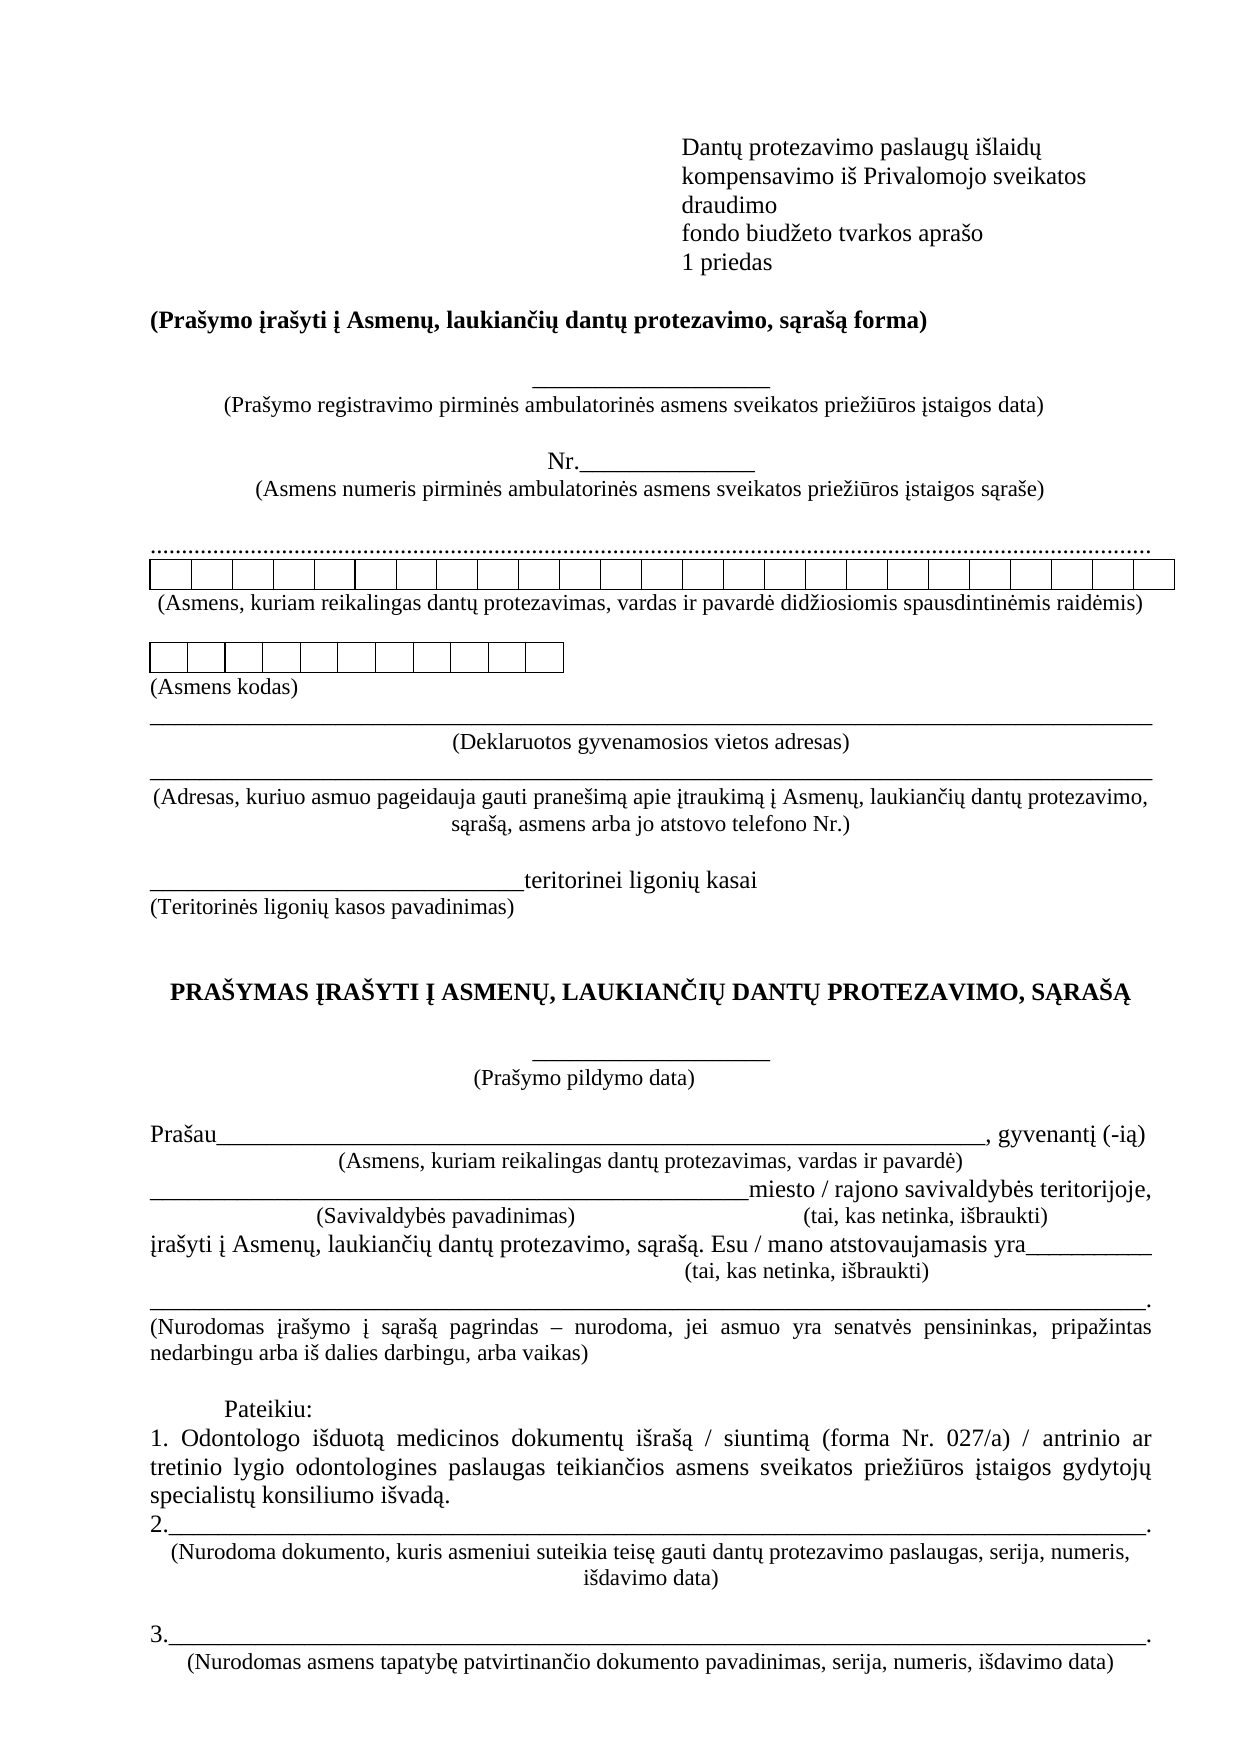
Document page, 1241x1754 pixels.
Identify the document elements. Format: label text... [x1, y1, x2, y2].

table_header [274, 560, 314, 588]
table_header [519, 560, 559, 588]
table_header [601, 560, 641, 588]
text Dantų protezavimo paslaugų išlaidų [681, 132, 1152, 161]
table_header [1011, 560, 1051, 588]
text (Savivaldybės pavadinimas) (tai, kas netinka, išbraukti) [316, 1202, 1152, 1229]
text . [150, 1284, 1152, 1313]
text Nr.______________ [150, 446, 1152, 475]
text miesto / rajono savivaldybės teritorijoje, [150, 1174, 1152, 1202]
text PRAŠYMAS ĮRAŠYTI Į ASMENŲ, LAUKIANČIŲ DANTŲ PROTEZAVIMO, SĄRAŠĄ [150, 977, 1152, 1006]
text kompensavimo iš Privalomojo sveikatos draudimo [681, 161, 1152, 218]
table_header [970, 560, 1010, 588]
table_header [847, 560, 887, 588]
table_header [233, 560, 273, 588]
table_header [151, 560, 191, 588]
table_header [489, 643, 525, 672]
text 1 priedas [681, 247, 1152, 276]
table_header [376, 643, 413, 672]
table_header [338, 643, 375, 672]
table_header [1134, 560, 1174, 588]
table_header [560, 560, 600, 588]
table_header [301, 643, 337, 672]
table_header [478, 560, 518, 588]
text (Nurodomas asmens tapatybę patvirtinančio dokumento pavadinimas, serija, numeris, išdavimo data) [150, 1648, 1152, 1674]
text (tai, kas netinka, išbraukti) [150, 1258, 1152, 1284]
table_header [226, 643, 262, 672]
table_header [151, 643, 187, 672]
table_header [263, 643, 300, 672]
table_header [683, 560, 723, 588]
table_header [724, 560, 764, 588]
table_header [451, 643, 488, 672]
text 3. . [150, 1619, 1152, 1648]
text (Adresas, kuriuo asmuo pageidauja gauti pranešimą apie įtraukimą į Asmenų, laukiančių dantų protezavimo, sąrašą, asmens arba jo atstovo telefono Nr.) [150, 783, 1152, 836]
table_header [888, 560, 928, 588]
table_header [1052, 560, 1092, 588]
table_header [1093, 560, 1133, 588]
text (Nurodoma dokumento, kuris asmeniui suteikia teisę gauti dantų protezavimo paslaugas, serija, numeris, išdavimo data) [150, 1538, 1152, 1591]
text 2. . [150, 1509, 1152, 1538]
text įrašyti į Asmenų, laukiančių dantų protezavimo, sąrašą. Esu / mano atstovaujamasis yra [150, 1229, 1152, 1258]
table_header [806, 560, 846, 588]
table_header [642, 560, 682, 588]
table_header [929, 560, 969, 588]
table_header [765, 560, 805, 588]
text (Asmens kodas) [150, 673, 1152, 699]
text (Teritorinės ligonių kasos pavadinimas) [150, 893, 1152, 920]
text 1. Odontologo išduotą medicinos dokumentų išrašą / siuntimą (forma Nr. 027/a) / antrinio ar tretinio lygio odontologines paslaugas teikiančios asmens sveikatos priežiūros įstaigos gydytojų specialistų konsiliumo išvadą. [150, 1423, 1152, 1509]
text (Prašymo registravimo pirminės ambulatorinės asmens sveikatos priežiūros įstaigos data) [150, 391, 1152, 417]
table_header [315, 560, 354, 588]
text (Prašymo įrašyti į Asmenų, laukiančių dantų protezavimo, sąrašą forma) [150, 305, 1152, 333]
text ___________________ [150, 362, 1152, 391]
text Pateikiu: [150, 1394, 1152, 1423]
table_header [437, 560, 477, 588]
text (Nurodomas įrašymo į sąrašą pagrindas – nurodoma, jei asmuo yra senatvės pensininkas, pripažintas nedarbingu arba iš dalies darbingu, arba vaikas) [150, 1313, 1152, 1365]
text (Asmens numeris pirminės ambulatorinės asmens sveikatos priežiūros įstaigos sąraše) [150, 475, 1150, 501]
table_header [356, 560, 396, 588]
text (Asmens, kuriam reikalingas dantų protezavimas, vardas ir pavardė) [150, 1147, 1152, 1174]
text teritorinei ligonių kasai [150, 865, 1152, 893]
table_header [192, 560, 232, 588]
text fondo biudžeto tvarkos aprašo [681, 218, 1152, 247]
text (Prašymo pildymo data) [150, 1063, 1150, 1090]
text ___________________ [150, 1035, 1152, 1063]
text Prašau , gyvenantį (-ią) [150, 1119, 1152, 1147]
table_header [414, 643, 450, 672]
text (Asmens, kuriam reikalingas dantų protezavimas, vardas ir pavardė didžiosiomis spausdintinėmis raidėmis) [150, 590, 1152, 616]
table_header [188, 643, 224, 672]
text (Deklaruotos gyvenamosios vietos adresas) [150, 728, 1152, 754]
table_header [526, 643, 563, 672]
table_header [397, 560, 436, 588]
